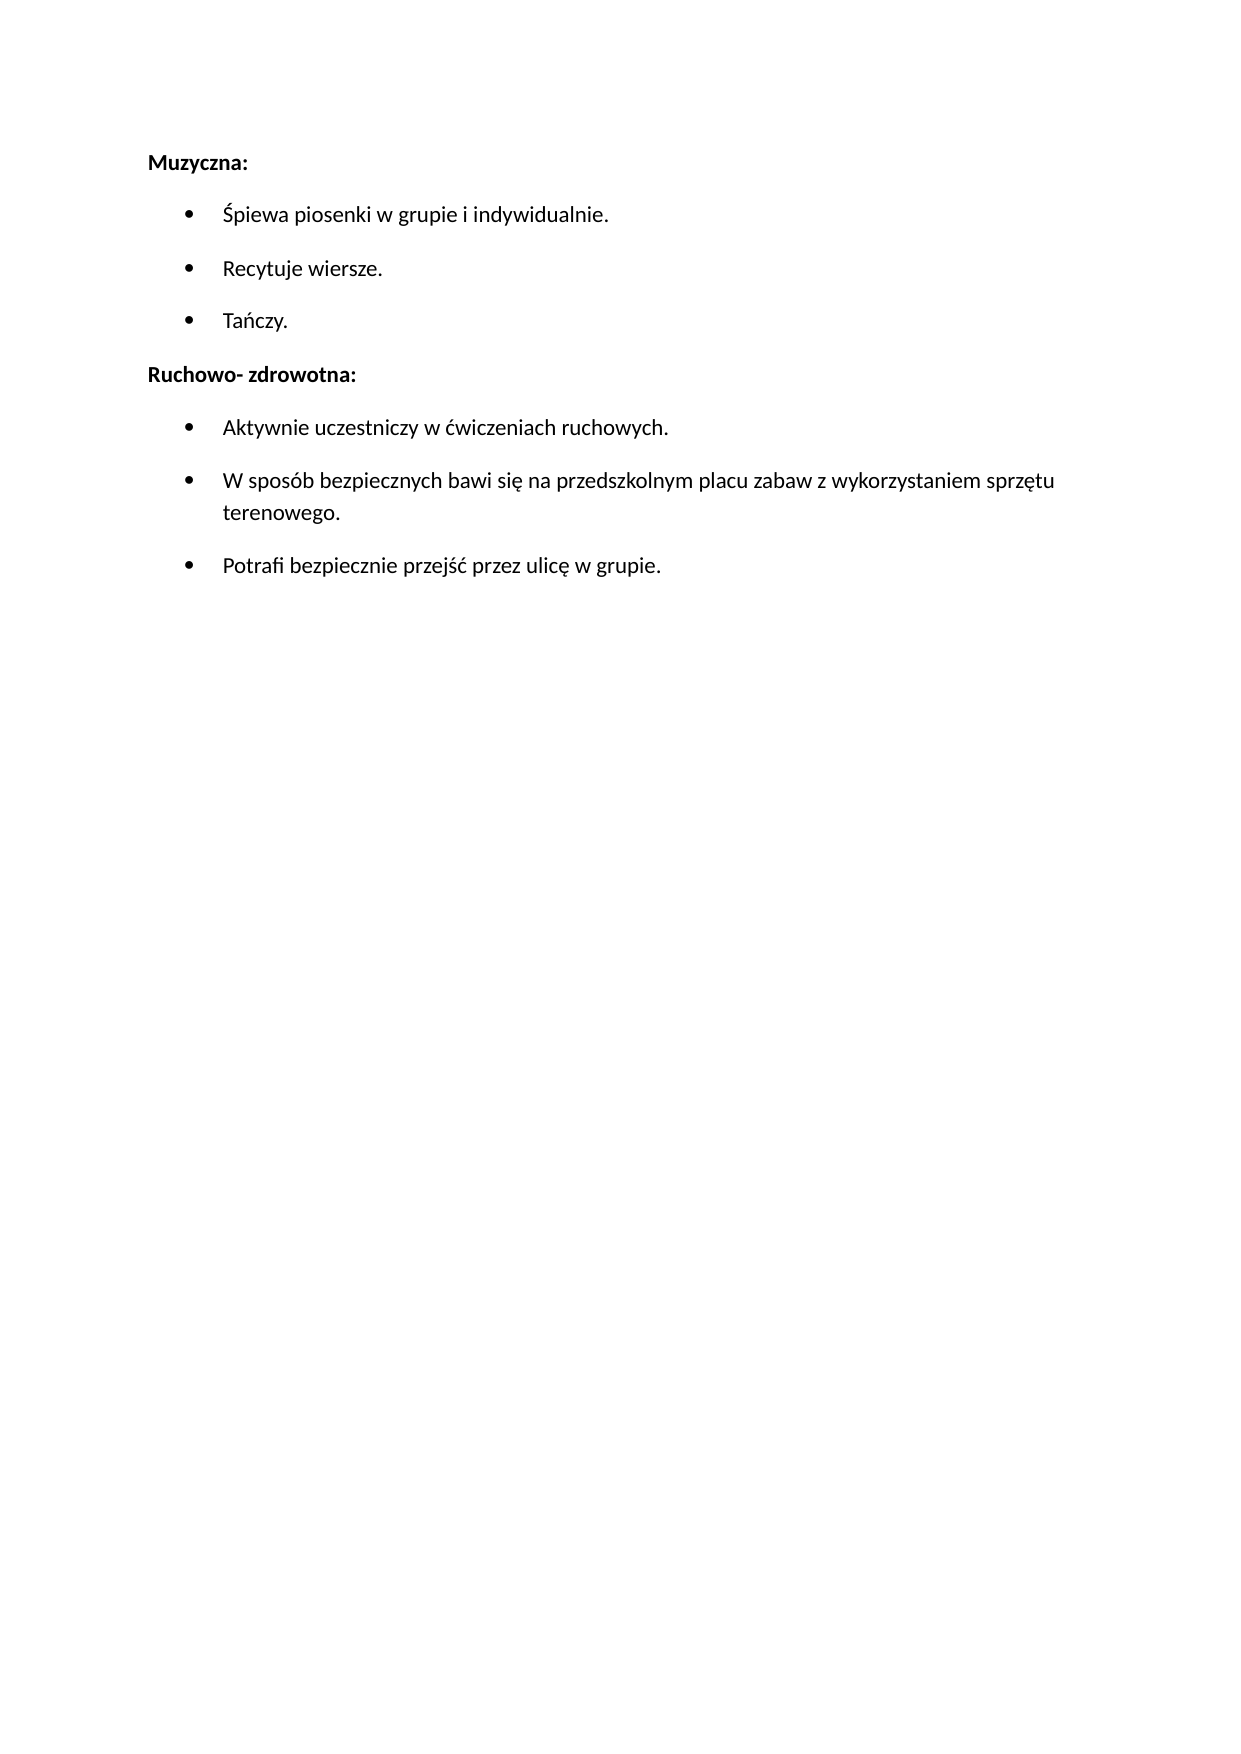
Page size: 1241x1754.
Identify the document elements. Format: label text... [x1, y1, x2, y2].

list W sposób bezpiecznych bawi się na przedszkolnym placu zabaw z wykorzystaniem sprzętu terenowego. [185, 466, 1093, 526]
text Muzyczna: [148, 148, 1093, 176]
list Potrafi bezpiecznie przejść przez ulicę w grupie. [185, 551, 1093, 579]
list Aktywnie uczestniczy w ćwiczeniach ruchowych. [185, 413, 1093, 441]
list Tańczy. [185, 307, 1093, 335]
list Recytuje wiersze. [185, 254, 1093, 282]
text Ruchowo- zdrowotna: [148, 360, 1093, 388]
list Śpiewa piosenki w grupie i indywidualnie. [185, 201, 1093, 229]
